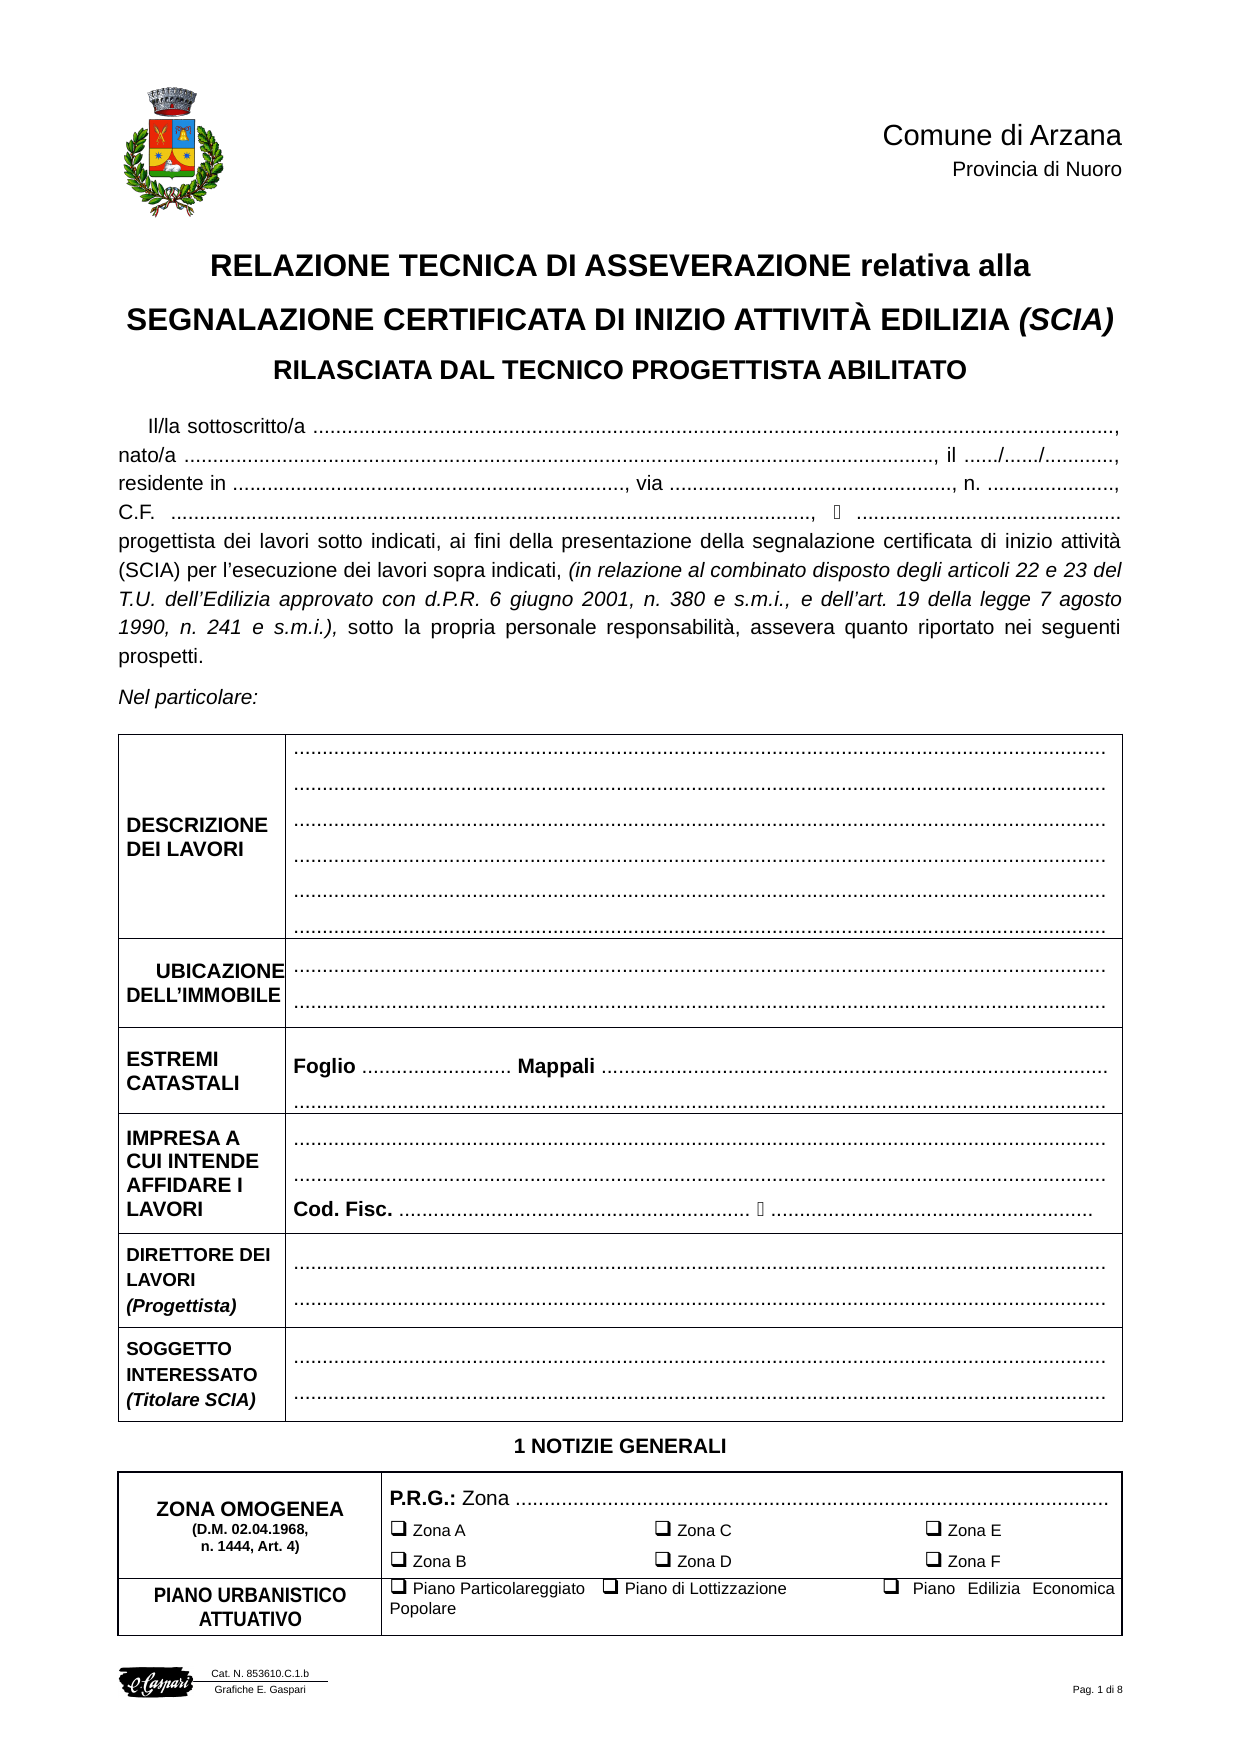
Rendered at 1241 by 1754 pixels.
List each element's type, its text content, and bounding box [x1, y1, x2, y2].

picture [122, 87, 224, 219]
text Comune di Arzana [224, 118, 1122, 152]
table_cell ............................................................................................................................................. ............................................................................................................................................. [286, 1328, 1122, 1421]
table_header ............................................................................................................................................. ............................................................................................................................................. ............................................................................................................................................. ............................................................................................................................................. ............................................................................................................................................. ............................................................................................................................................. [286, 735, 1122, 938]
title RELAZIONE TECNICA DI ASSEVERAZIONE relativa alla [118, 247, 1122, 283]
picture [118, 1666, 194, 1698]
title Nel particolare: [118, 685, 1122, 709]
title SEGNALAZIONE CERTIFICATA DI INIZIO ATTIVITÀ EDILIZIA (SCIA) [118, 301, 1122, 336]
table_cell PIANO URBANISTICO ATTUATIVO [119, 1579, 381, 1635]
table_cell ............................................................................................................................................. ............................................................................................................................................. [286, 1234, 1122, 1327]
table_cell ............................................................................................................................................. ............................................................................................................................................. Cod. Fisc. .............................................................  ........................................................ [286, 1114, 1122, 1232]
table_cell UBICAZIONE DELL’IMMOBILE [119, 939, 285, 1027]
text RILASCIATA DAL TECNICO PROGETTISTA ABILITATO [118, 354, 1122, 386]
table_cell SOGGETTO INTERESSATO (Titolare SCIA) [119, 1328, 285, 1421]
table_cell IMPRESA A CUI INTENDE AFFIDARE I LAVORI [119, 1114, 285, 1232]
table_header P.R.G.: Zona .......................................................................................................  Zona A  Zona C  Zona E  Zona B  Zona D  Zona F [382, 1473, 1121, 1578]
table_cell ............................................................................................................................................. ............................................................................................................................................. [286, 939, 1122, 1027]
table_cell Foglio .......................... Mappali ........................................................................................ ............................................................................................................................................. [286, 1028, 1122, 1113]
table_header ZONA OMOGENEA (D.M. 02.04.1968, n. 1444, Art. 4) [119, 1473, 381, 1578]
text 1 NOTIZIE GENERALI [118, 1434, 1122, 1458]
text Il/la sottoscritto/a ..........................................................................................................................................., nato/a .................................................................................................................................., il ....../....../............, residente in ...................................................................., via ................................................., n. ......................, C.F. ...............................................................................................................,  .............................................. progettista dei lavori sotto indicati, ai fini della presentazione della segnalazione certificata di inizio attività (SCIA) per l’esecuzione dei lavori sopra indicati, (in relazione al combinato disposto degli articoli 22 e 23 del T.U. dell’Edilizia approvato con d.P.R. 6 giugno 2001, n. 380 e s.m.i., e dell’art. 19 della legge 7 agosto 1990, n. 241 e s.m.i.), sotto la propria personale responsabilità, assevera quanto riportato nei seguenti prospetti. [118, 414, 1122, 668]
text Provincia di Nuoro [224, 157, 1122, 181]
table_cell  Piano Particolareggiato  Piano di Lottizzazione  Piano Edilizia Economica Popolare [382, 1579, 1121, 1635]
table_cell ESTREMI CATASTALI [119, 1028, 285, 1113]
table_header DESCRIZIONE DEI LAVORI [119, 735, 285, 938]
table_cell DIRETTORE DEI LAVORI (Progettista) [119, 1234, 285, 1327]
